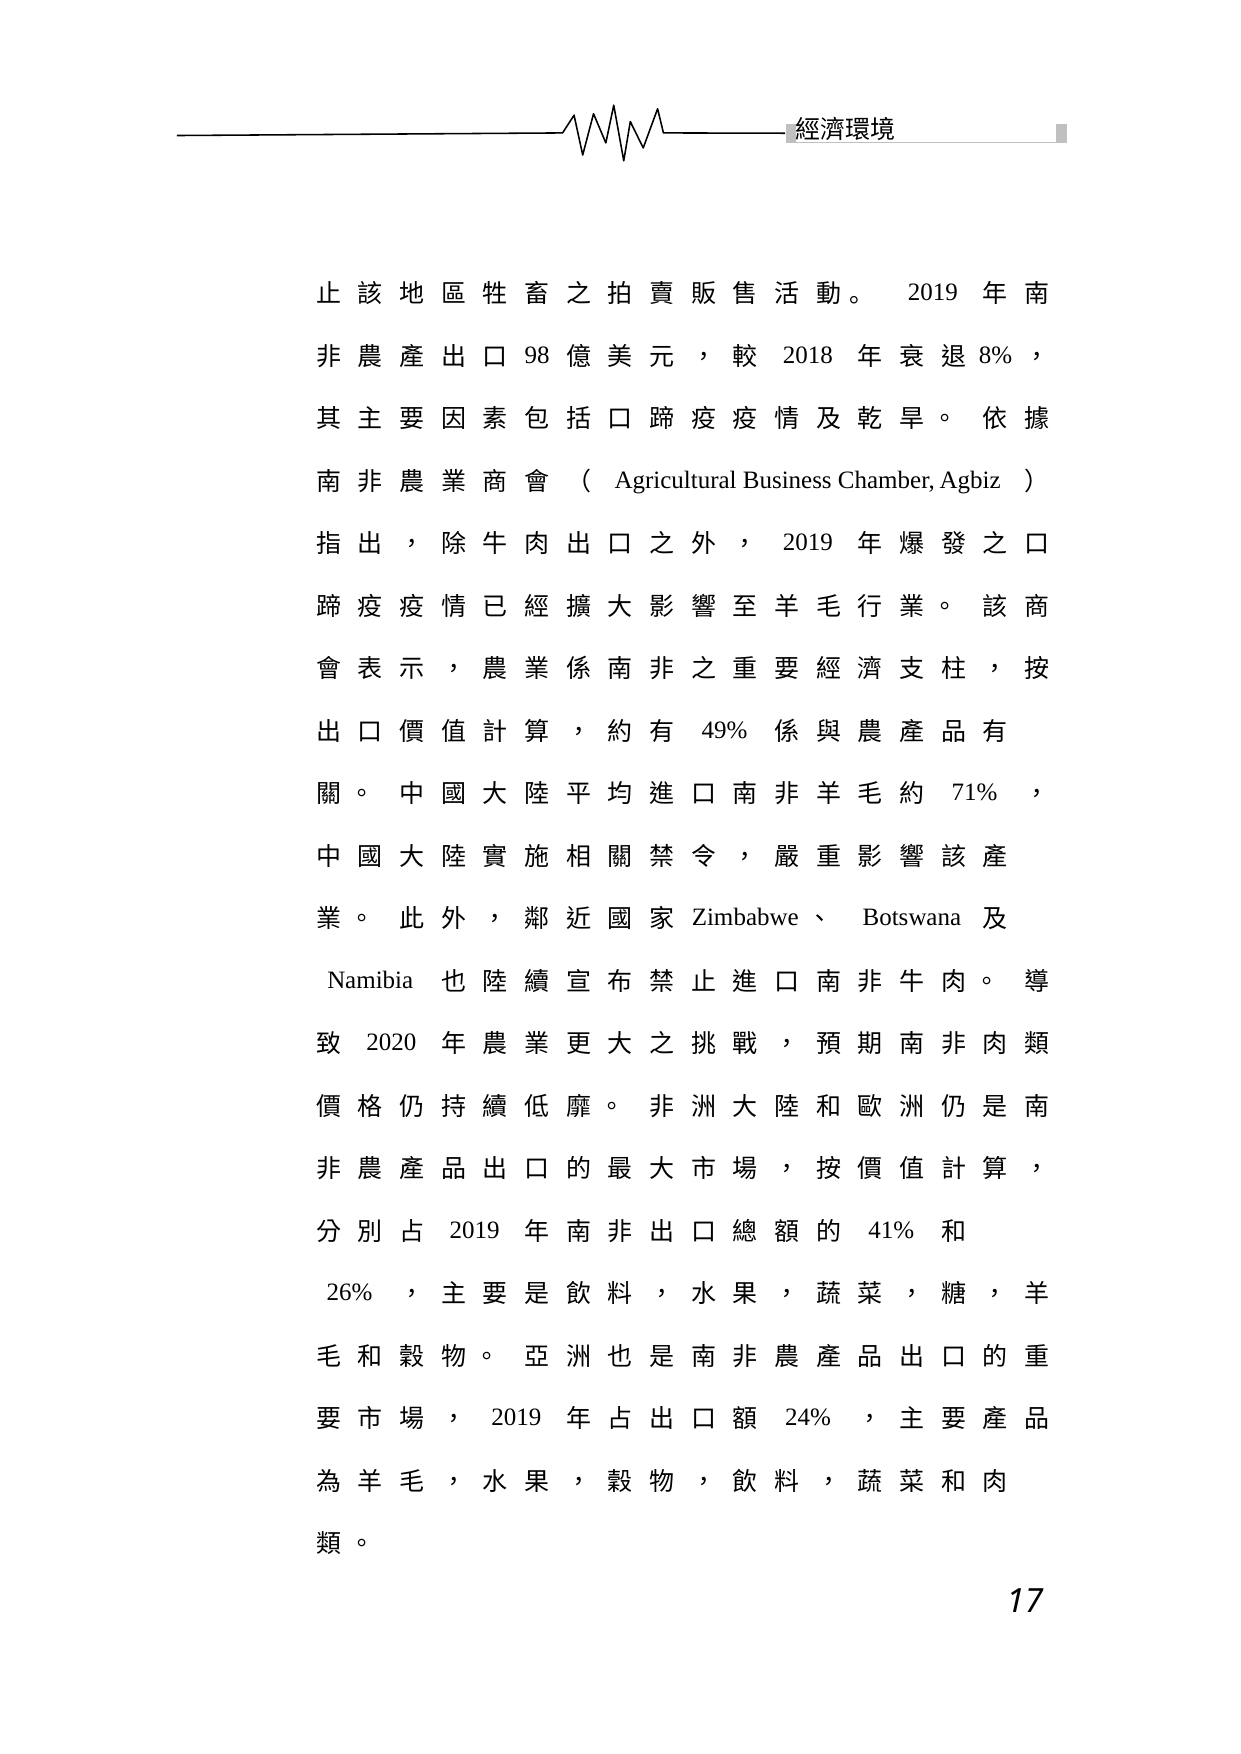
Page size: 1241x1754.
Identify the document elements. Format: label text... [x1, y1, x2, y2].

text 止該地區牲畜之拍賣販售活動。2019年南非農產出口98億美元，較2018年衰退8%，其主要因素包括口蹄疫疫情及乾旱。依據南非農業商會（Agricultural Business Chamber, Agbiz）指出，除牛肉出口之外，2019年爆發之口蹄疫疫情已經擴大影響至羊毛行業。該商會表示，農業係南非之重要經濟支柱，按出口價值計算，約有49%係與農產品有關。中國大陸平均進口南非羊毛約71%，中國大陸實施相關禁令，嚴重影響該產業。此外，鄰近國家Zimbabwe、Botswana及Namibia也陸續宣布禁止進口南非牛肉。導致2020年農業更大之挑戰，預期南非肉類價格仍持續低靡。非洲大陸和歐洲仍是南非農產品出口的最大市場，按價值計算，分別占2019年南非出口總額的41%和26%，主要是飲料，水果，蔬菜，糖，羊毛和穀物。亞洲也是南非農產品出口的重要市場，2019年占出口額24%，主要產品為羊毛，水果，穀物，飲料，蔬菜和肉類。 [281, 250, 1058, 1563]
